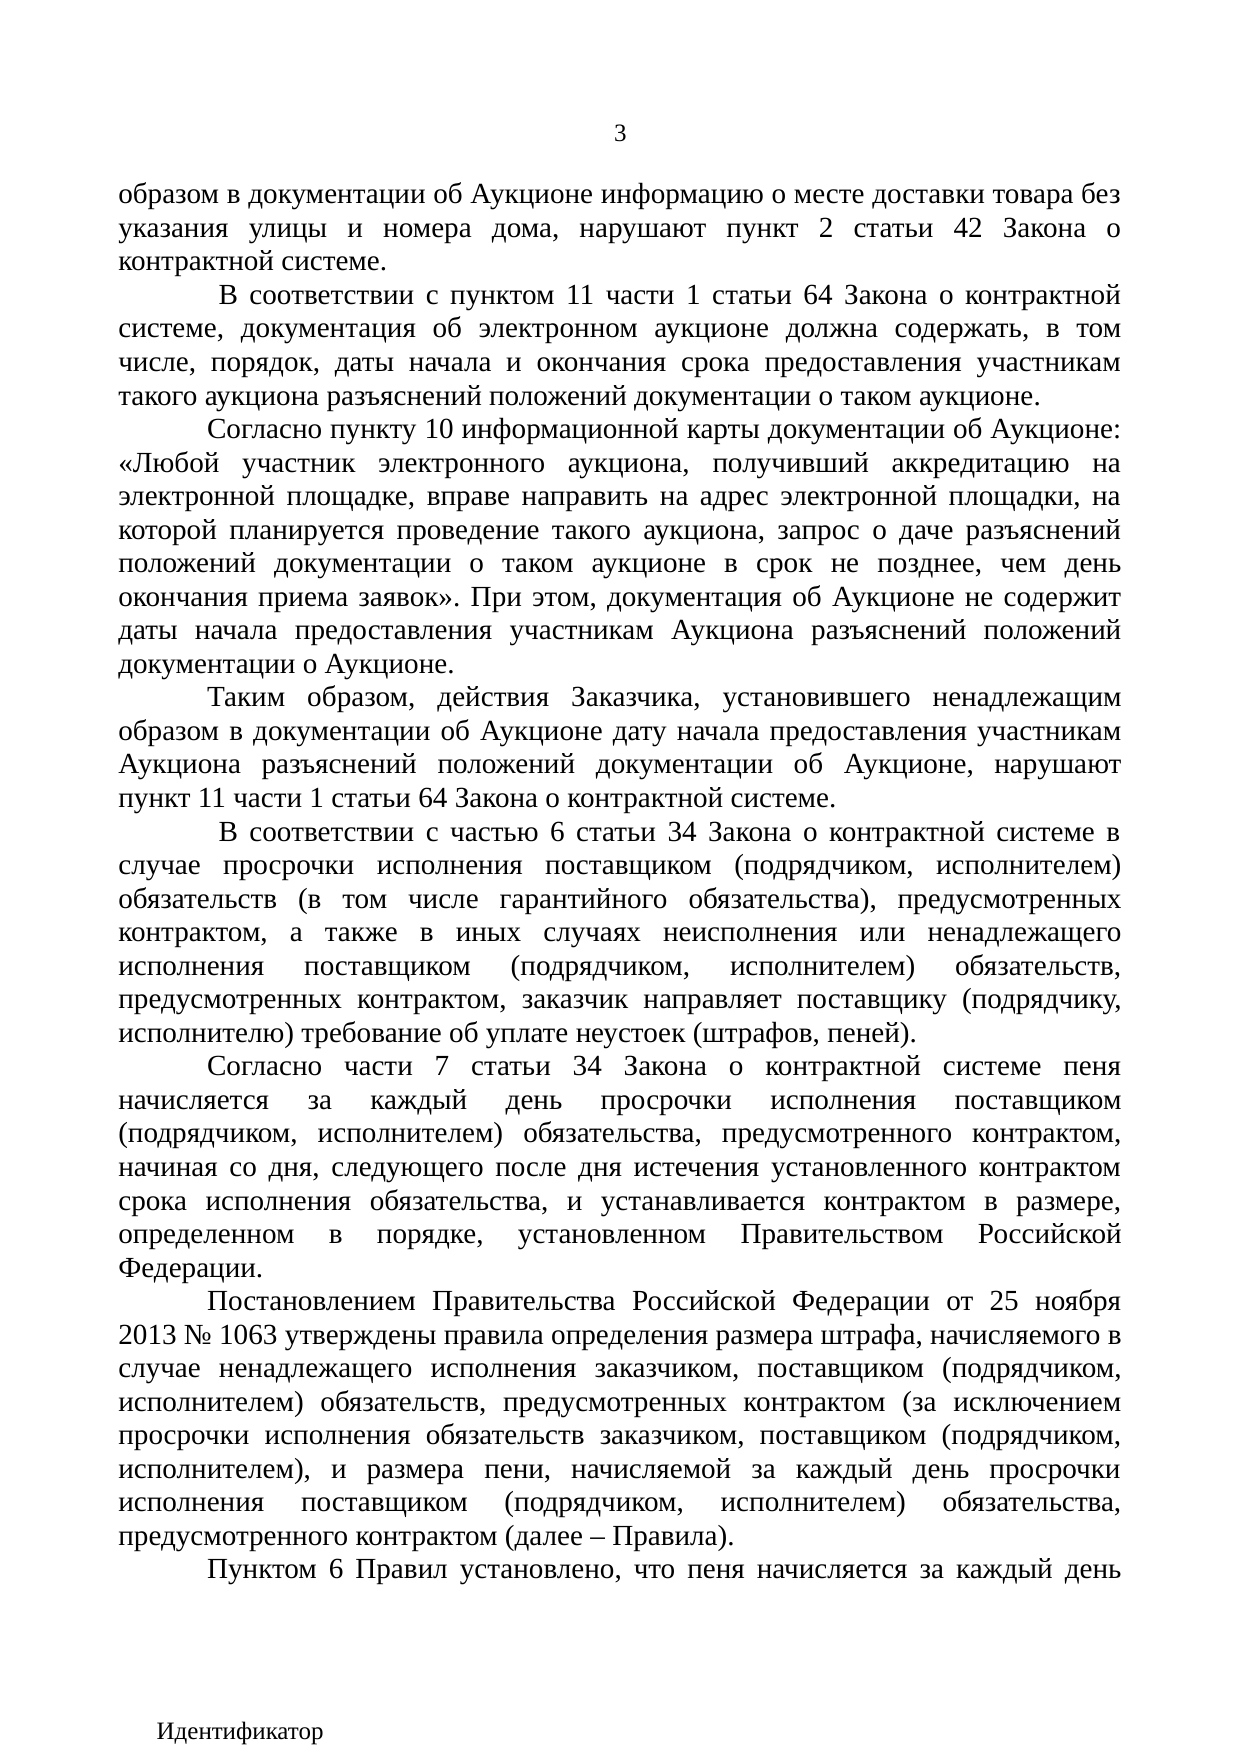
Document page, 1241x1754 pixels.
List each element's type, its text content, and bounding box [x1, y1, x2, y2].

text образом в документации об Аукционе информацию о месте доставки товара без указания улицы и номера дома, нарушают пункт 2 статьи 42 Закона о контрактной системе. [118, 176, 1122, 277]
text Постановлением Правительства Российской Федерации от 25 ноября 2013 № 1063 утверждены правила определения размера штрафа, начисляемого в случае ненадлежащего исполнения заказчиком, поставщиком (подрядчиком, исполнителем) обязательств, предусмотренных контрактом (за исключением просрочки исполнения обязательств заказчиком, поставщиком (подрядчиком, исполнителем), и размера пени, начисляемой за каждый день просрочки исполнения поставщиком (подрядчиком, исполнителем) обязательства, предусмотренного контрактом (далее – Правила). [118, 1283, 1122, 1552]
text В соответствии с частью 6 статьи 34 Закона о контрактной системе в случае просрочки исполнения поставщиком (подрядчиком, исполнителем) обязательств (в том числе гарантийного обязательства), предусмотренных контрактом, а также в иных случаях неисполнения или ненадлежащего исполнения поставщиком (подрядчиком, исполнителем) обязательств, предусмотренных контрактом, заказчик направляет поставщику (подрядчику, исполнителю) требование об уплате неустоек (штрафов, пеней). [118, 814, 1122, 1048]
text Таким образом, действия Заказчика, установившего ненадлежащим образом в документации об Аукционе дату начала предоставления участникам Аукциона разъяснений положений документации об Аукционе, нарушают пункт 11 части 1 статьи 64 Закона о контрактной системе. [118, 679, 1122, 814]
text В соответствии с пунктом 11 части 1 статьи 64 Закона о контрактной системе, документация об электронном аукционе должна содержать, в том числе, порядок, даты начала и окончания срока предоставления участникам такого аукциона разъяснений положений документации о таком аукционе. [118, 277, 1122, 411]
text Согласно пункту 10 информационной карты документации об Аукционе: «Любой участник электронного аукциона, получивший аккредитацию на электронной площадке, вправе направить на адрес электронной площадки, на которой планируется проведение такого аукциона, запрос о даче разъяснений положений документации о таком аукционе в срок не позднее, чем день окончания приема заявок». При этом, документация об Аукционе не содержит даты начала предоставления участникам Аукциона разъяснений положений документации о Аукционе. [118, 411, 1122, 679]
text Согласно части 7 статьи 34 Закона о контрактной системе пеня начисляется за каждый день просрочки исполнения поставщиком (подрядчиком, исполнителем) обязательства, предусмотренного контрактом, начиная со дня, следующего после дня истечения установленного контрактом срока исполнения обязательства, и устанавливается контрактом в размере, определенном в порядке, установленном Правительством Российской Федерации. [118, 1048, 1122, 1283]
text Пунктом 6 Правил установлено, что пеня начисляется за каждый день [118, 1552, 1122, 1585]
